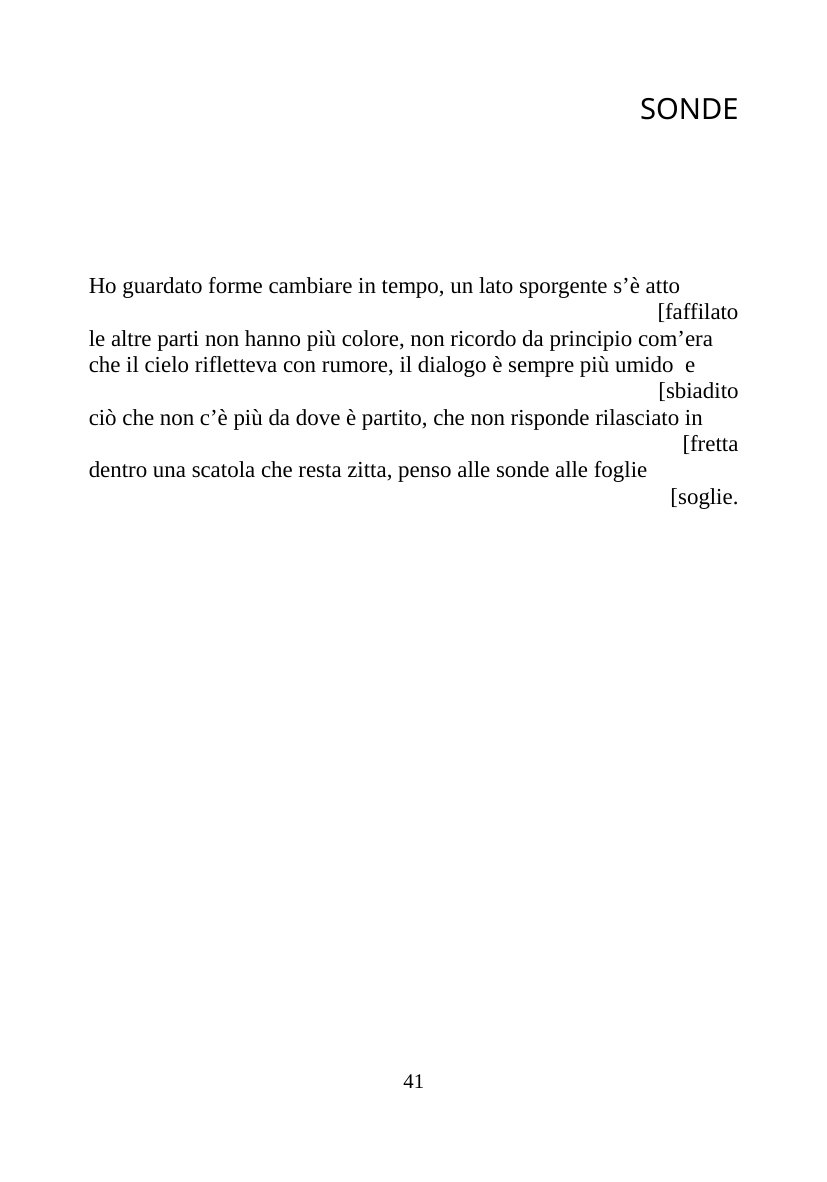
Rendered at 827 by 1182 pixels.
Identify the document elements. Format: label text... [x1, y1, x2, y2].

text [sbiadito [88, 377, 738, 404]
text dentro una scatola che resta zitta, penso alle sonde alle foglie [88, 456, 738, 483]
text Ho guardato forme cambiare in tempo, un lato sporgente s’è atto [88, 272, 738, 298]
text che il cielo rifletteva con rumore, il dialogo è sempre più umido e [88, 351, 738, 377]
text [faffilato [88, 298, 738, 325]
text ciò che non c’è più da dove è partito, che non risponde rilasciato in [88, 404, 738, 430]
text le altre parti non hanno più colore, non ricordo da principio com’era [88, 325, 738, 351]
subtitle SONDE [88, 88, 738, 128]
text [soglie. [88, 483, 738, 509]
text [fretta [88, 430, 738, 456]
